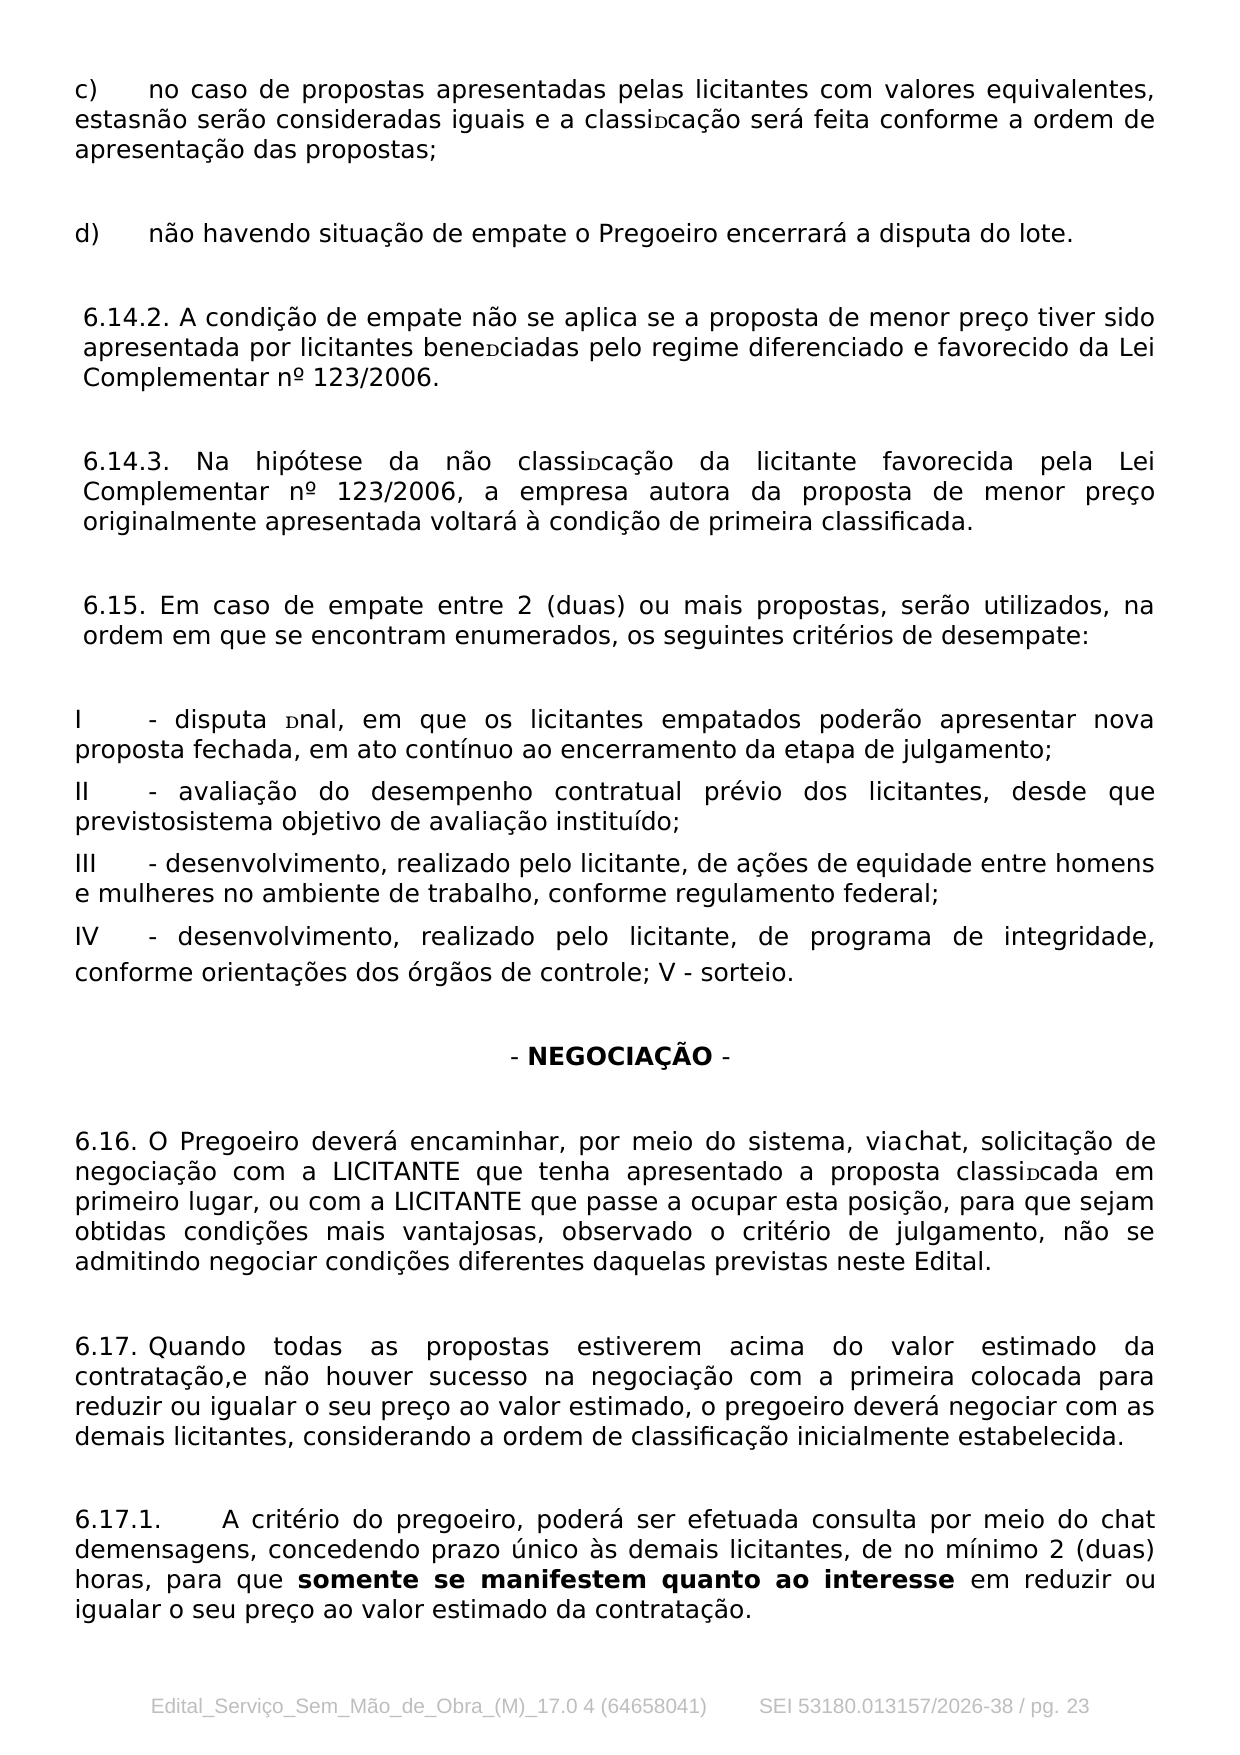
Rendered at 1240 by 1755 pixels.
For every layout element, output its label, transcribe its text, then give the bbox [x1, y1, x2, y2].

list - disputa nal, em que os licitantes empatados poderão apresentar nova proposta fechada, em ato contínuo ao encerramento da etapa de julgamento; [74, 705, 1156, 764]
list O Pregoeiro deverá encaminhar, por meio do sistema, viachat, solicitação de negociação com a LICITANTE que tenha apresentado a proposta classicada em primeiro lugar, ou com a LICITANTE que passe a ocupar esta posição, para que sejam obtidas condições mais vantajosas, observado o critério de julgamento, não se admitindo negociar condições diferentes daquelas previstas neste Edital. [74, 1126, 1156, 1277]
list ‑ desenvolvimento, realizado pelo licitante, de ações de equidade entre homens e mulheres no ambiente de trabalho, conforme regulamento federal; [74, 850, 1156, 909]
list ‑ desenvolvimento, realizado pelo licitante, de programa de integridade, conforme orientações dos órgãos de controle; V - sorteio. [74, 922, 1156, 987]
list não havendo situação de empate o Pregoeiro encerrará a disputa do lote. [74, 219, 1156, 248]
list A critério do pregoeiro, poderá ser efetuada consulta por meio do chat demensagens, concedendo prazo único às demais licitantes, de no mínimo 2 (duas) horas, para que somente se manifestem quanto ao interesse em reduzir ou igualar o seu preço ao valor estimado da contratação. [74, 1506, 1156, 1625]
text 6.14.2. A condição de empate não se aplica se a proposta de menor preço tiver sido apresentada por licitantes beneciadas pelo regime diferenciado e favorecido da Lei Complementar nº 123/2006. [83, 303, 1156, 392]
text 6.15. Em caso de empate entre 2 (duas) ou mais propostas, serão utilizados, na ordem em que se encontram enumerados, os seguintes critérios de desempate: [83, 591, 1156, 650]
list Quando todas as propostas estiverem acima do valor estimado da contratação,e não houver sucesso na negociação com a primeira colocada para reduzir ou igualar o seu preço ao valor estimado, o pregoeiro deverá negociar com as demais licitantes, considerando a ordem de classificação inicialmente estabelecida. [74, 1332, 1156, 1451]
text - NEGOCIAÇÃO - [84, 1042, 1156, 1071]
list no caso de propostas apresentadas pelas licitantes com valores equivalentes, estasnão serão consideradas iguais e a classicação será feita conforme a ordem de apresentação das propostas; [74, 75, 1156, 164]
list - avaliação do desempenho contratual prévio dos licitantes, desde que previstosistema objetivo de avaliação instituído; [74, 777, 1156, 837]
text 6.14.3. Na hipótese da não classicação da licitante favorecida pela Lei Complementar nº 123/2006, a empresa autora da proposta de menor preço originalmente apresentada voltará à condição de primeira classificada. [83, 447, 1156, 536]
